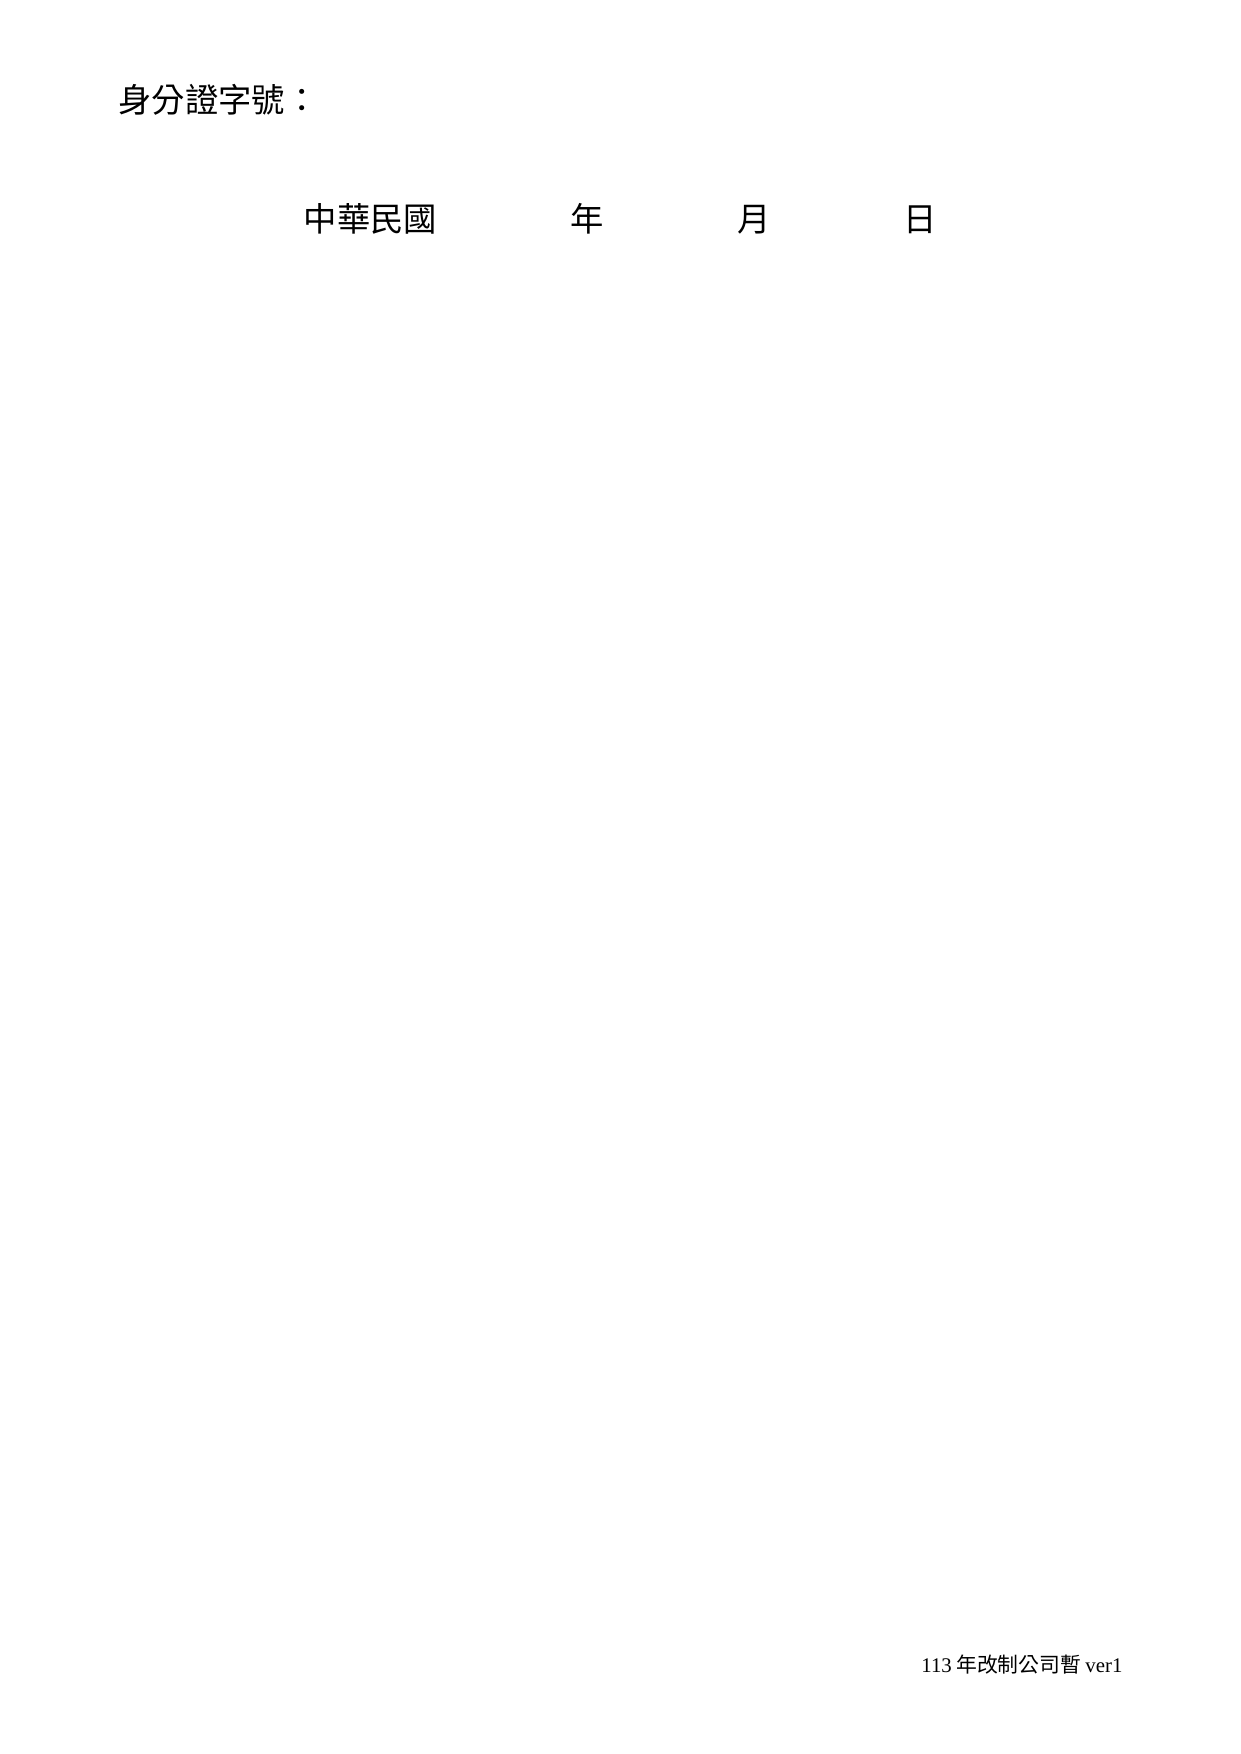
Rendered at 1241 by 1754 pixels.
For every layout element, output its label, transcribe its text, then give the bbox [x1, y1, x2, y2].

text 中華民國 年 月 日 [118, 178, 1122, 245]
text 身分證字號： [118, 74, 1122, 122]
